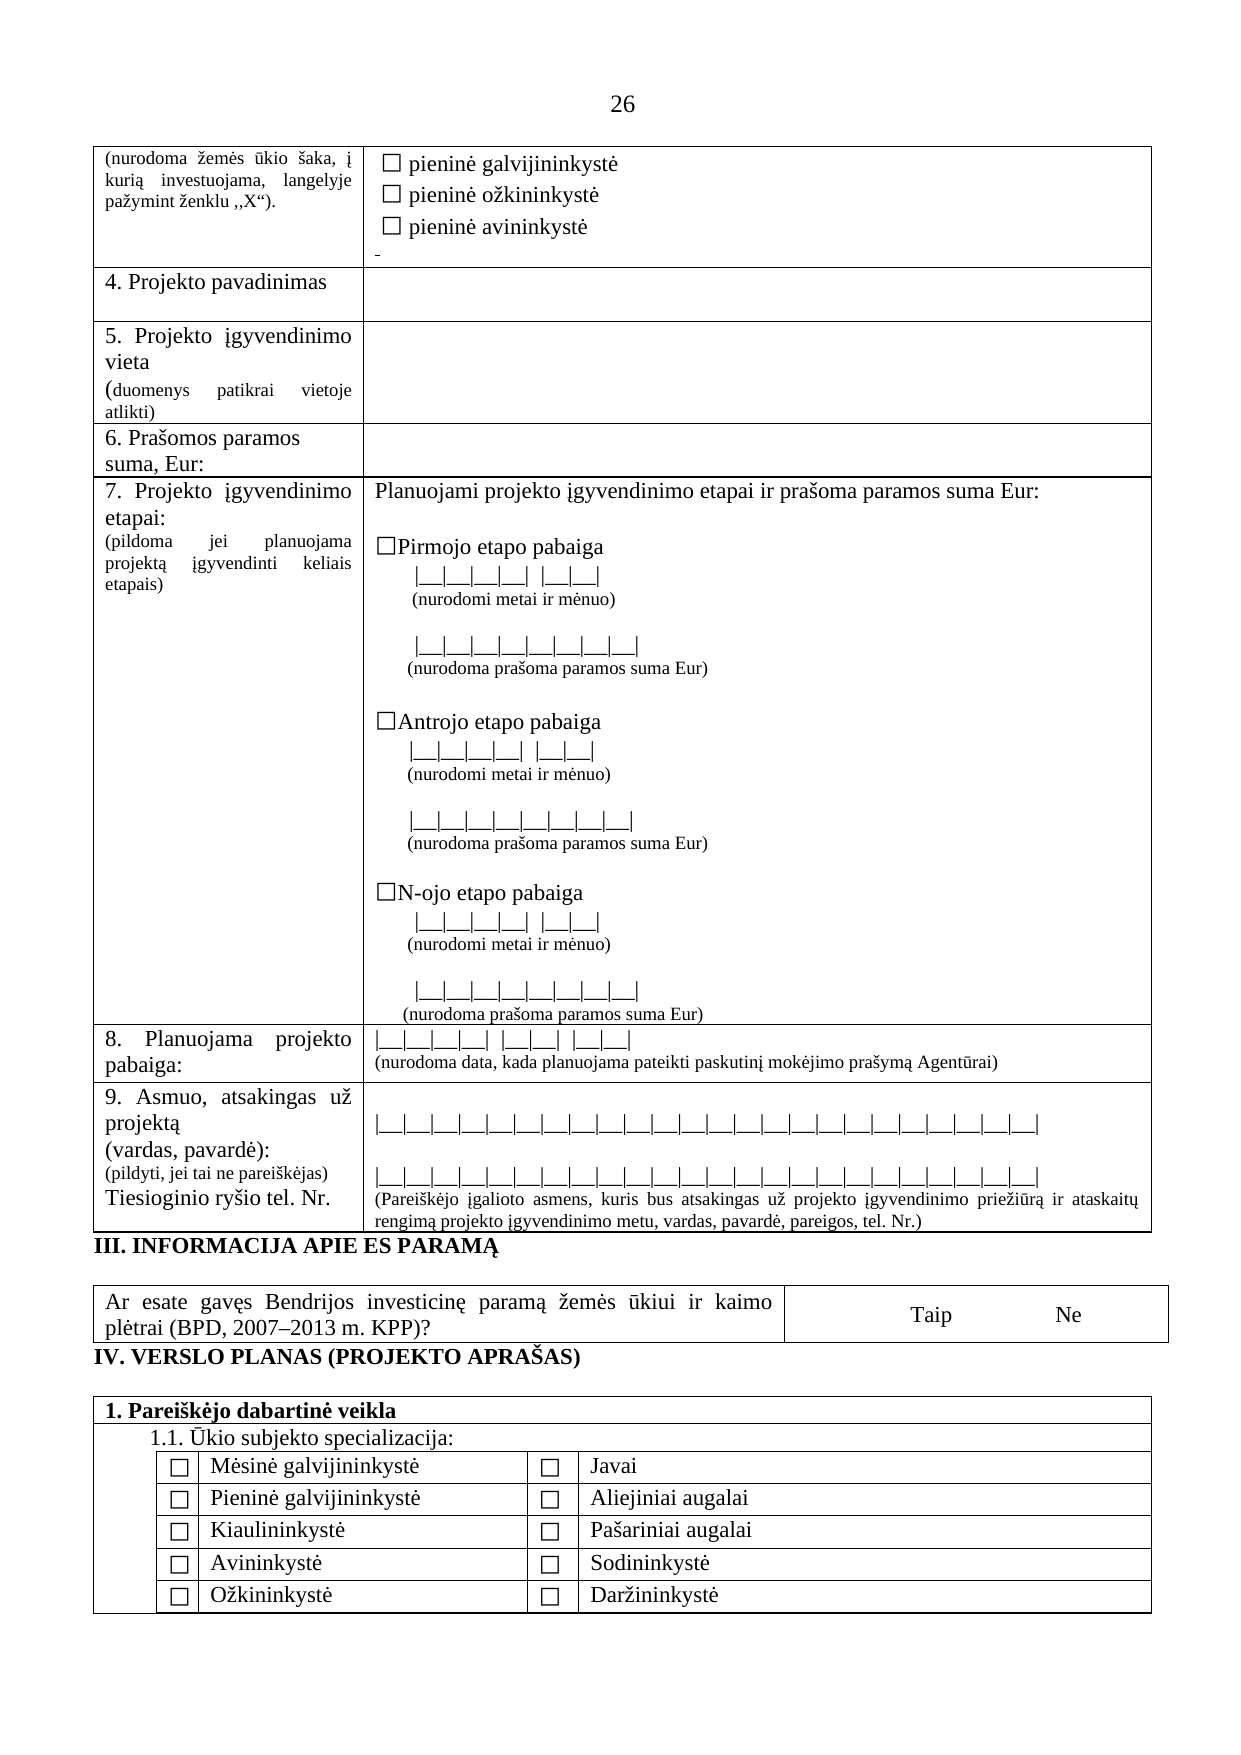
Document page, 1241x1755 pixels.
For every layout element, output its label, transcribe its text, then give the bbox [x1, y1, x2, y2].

table_cell [364, 322, 1151, 423]
table_cell Aliejiniai augalai [579, 1484, 1151, 1515]
table_cell 7. Projekto įgyvendinimo etapai: (pildoma jei planuojama projektą įgyvendinti keliais etapais) [94, 478, 363, 1024]
table_header ⬜ [528, 1452, 578, 1483]
table_cell (nurodoma žemės ūkio šaka, į kurią investuojama, langelyje pažymint ženklu ,,X“). [94, 147, 363, 267]
table_cell 9. Asmuo, atsakingas už projektą (vardas, pavardė): (pildyti, jei tai ne pareiškėjas) Tiesioginio ryšio tel. Nr. [94, 1083, 363, 1231]
text IV. VERSLO PLANAS (PROJEKTO APRAŠAS) [94, 1343, 1152, 1369]
table_header 1. Pareiškėjo dabartinė veikla [94, 1397, 1151, 1423]
table_cell 8. Planuojama projekto pabaiga: [94, 1025, 363, 1082]
text III. INFORMACIJA APIE ES PARAMĄ [94, 1233, 1152, 1259]
table_header Ar esate gavęs Bendrijos investicinę paramą žemės ūkiui ir kaimo plėtrai (BPD, 2007–2013 m. KPP)? [94, 1286, 784, 1342]
table_cell 6. Prašomos paramos suma, Eur: [94, 424, 363, 476]
table_cell 1.1. Ūkio subjekto specializacija: 1.2. Produkcijos gamyba ir pardavimai (nurodomi praėjusių arba ataskaitinių metų duomenys): 1.2.1. Augalininkystė, sodininkystė, daržininkystė 1.2.2. Pieninė galvijininkystė Pieno kvota |__|__|__|__|(t) Ar planuojate didinti pieno gamybos apimtis? ⬜ Taip ⬜ Ne Jei taip, nurodyti planuojamą pieno kvotos įsigijimo šaltinį: 1.2.3. Mėsinė gyvulininkystė, paukštininkystė 1.2.4. Kita gamyba, paslaugos [94, 1424, 1151, 1613]
table_cell [364, 424, 1151, 476]
table_header Javai [579, 1452, 1151, 1483]
table_header ⬜ [157, 1452, 198, 1483]
table_cell Pieninė galvijininkystė [199, 1484, 527, 1515]
table_cell ⬜ [528, 1516, 578, 1548]
table_cell Pašariniai augalai [579, 1516, 1151, 1548]
table_cell 5. Projekto įgyvendinimo vieta (duomenys patikrai vietoje atlikti) [94, 322, 363, 423]
table_cell ⬜ [157, 1516, 198, 1548]
table_cell Planuojami projekto įgyvendinimo etapai ir prašoma paramos suma Eur: ⬜Pirmojo etapo pabaiga |__|__|__|__| |__|__| (nurodomi metai ir mėnuo) |__|__|__|__|__|__|__|__| (nurodoma prašoma paramos suma Eur) ⬜Antrojo etapo pabaiga |__|__|__|__| |__|__| (nurodomi metai ir mėnuo) |__|__|__|__|__|__|__|__| (nurodoma prašoma paramos suma Eur) ⬜N-ojo etapo pabaiga |__|__|__|__| |__|__| (nurodomi metai ir mėnuo) |__|__|__|__|__|__|__|__| (nurodoma prašoma paramos suma Eur) [364, 478, 1151, 1024]
table_cell |__|__|__|__|__|__|__|__|__|__|__|__|__|__|__|__|__|__|__|__|__|__|__|__| |__|__|__|__|__|__|__|__|__|__|__|__|__|__|__|__|__|__|__|__|__|__|__|__| (Pareiškėjo įgalioto asmens, kuris bus atsakingas už projekto įgyvendinimo priežiūrą ir ataskaitų rengimą projekto įgyvendinimo metu, vardas, pavardė, pareigos, tel. Nr.) [364, 1083, 1151, 1231]
table_header Taip Ne [785, 1286, 1168, 1342]
table_cell Daržininkystė [579, 1581, 1151, 1612]
table_cell Avininkystė [199, 1549, 527, 1580]
table_cell Sodininkystė [579, 1549, 1151, 1580]
table_cell Ožkininkystė [199, 1581, 527, 1612]
table_cell 4. Projekto pavadinimas [94, 268, 363, 321]
table_cell Kiaulininkystė [199, 1516, 527, 1548]
table_cell ⬜ [528, 1484, 578, 1515]
table_cell [364, 268, 1151, 321]
table_cell ⬜ [157, 1484, 198, 1515]
table_cell |__|__|__|__| |__|__| |__|__| (nurodoma data, kada planuojama pateikti paskutinį mokėjimo prašymą Agentūrai) [364, 1025, 1151, 1082]
table_cell ⬜ [528, 1549, 578, 1580]
table_cell ⬜ [528, 1581, 578, 1612]
table_cell ⬜ pieninė galvijininkystė ⬜ pieninė ožkininkystė ⬜ pieninė avininkystė [364, 147, 1151, 267]
table_cell ⬜ [157, 1581, 198, 1612]
table_cell ⬜ [157, 1549, 198, 1580]
table_header Mėsinė galvijininkystė [199, 1452, 527, 1483]
